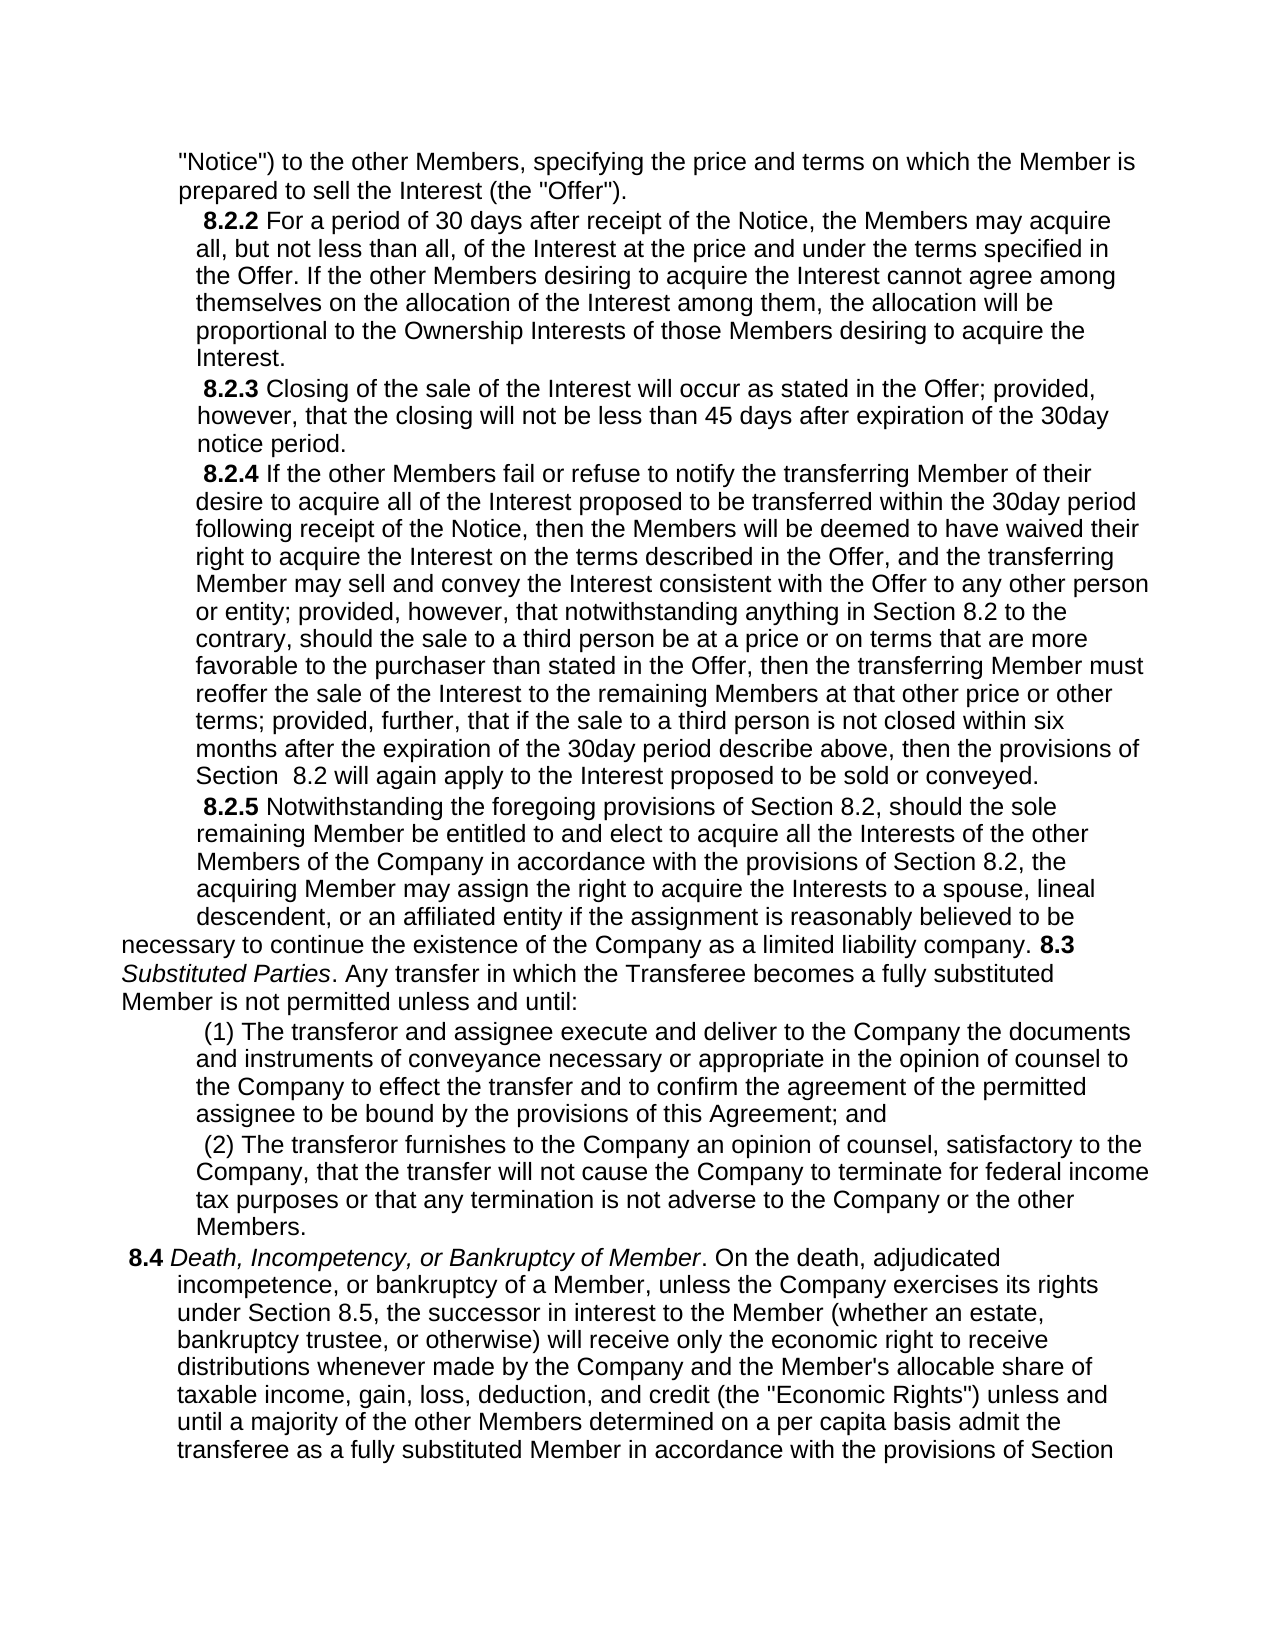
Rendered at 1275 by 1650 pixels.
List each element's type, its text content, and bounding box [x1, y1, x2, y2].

text descendent, or an affiliated entity if the assignment is reasonably believed to be necessary to continue the existence of the Company as a limited liability company. 8.3 Substituted Parties. Any transfer in which the Transferee becomes a fully substituted Member is not permitted unless and until: [121, 903, 1104, 1016]
text 8.2.2 For a period of 30 days after receipt of the Notice, the Members may acquire all, but not less than all, of the Interest at the price and under the terms specified in the Offer. If the other Members desiring to acquire the Interest cannot agree among themselves on the allocation of the Interest among them, the allocation will be proportional to the Ownership Interests of those Members desiring to acquire the Interest. [196, 208, 1150, 372]
text 8.4 Death, Incompetency, or Bankruptcy of Member. On the death, adjudicated incompetence, or bankruptcy of a Member, unless the Company exercises its rights under Section 8.5, the successor in interest to the Member (whether an estate, bankruptcy trustee, or otherwise) will receive only the economic right to receive distributions whenever made by the Company and the Member's allocable share of taxable income, gain, loss, deduction, and credit (the "Economic Rights") unless and until a majority of the other Members determined on a per capita basis admit the transferee as a fully substituted Member in accordance with the provisions of Section [128, 1244, 1120, 1463]
text 8.2.4 If the other Members fail or refuse to notify the transferring Member of their desire to acquire all of the Interest proposed to be transferred within the 30day period following receipt of the Notice, then the Members will be deemed to have waived their right to acquire the Interest on the terms described in the Offer, and the transferring Member may sell and convey the Interest consistent with the Offer to any other person or entity; provided, however, that notwithstanding anything in Section 8.2 to the contrary, should the sale to a third person be at a price or on terms that are more favorable to the purchaser than stated in the Offer, then the transferring Member must reoffer the sale of the Interest to the remaining Members at that other price or other terms; provided, further, that if the sale to a third person is not closed within six months after the expiration of the 30day period describe above, then the provisions of Section 8.2 will again apply to the Interest proposed to be sold or conveyed. [195, 461, 1151, 790]
text "Notice") to the other Members, specifying the price and terms on which the Member is prepared to sell the Interest (the "Offer"). [128, 148, 1152, 205]
text (1) The transferor and assignee execute and deliver to the Company the documents and instruments of conveyance necessary or appropriate in the opinion of counsel to the Company to effect the transfer and to confirm the agreement of the permitted assignee to be bound by the provisions of this Agreement; and [196, 1018, 1136, 1128]
text 8.2.3 Closing of the sale of the Interest will occur as stated in the Offer; provided, however, that the closing will not be less than 45 days after expiration of the 30day notice period. [197, 375, 1112, 457]
text (2) The transferor furnishes to the Company an opinion of counsel, satisfactory to the Company, that the transfer will not cause the Company to terminate for federal income tax purposes or that any termination is not adverse to the Company or the other Members. [196, 1131, 1154, 1241]
text 8.2.5 Notwithstanding the foregoing provisions of Section 8.2, should the sole remaining Member be entitled to and elect to acquire all the Interests of the other Members of the Company in accordance with the provisions of Section 8.2, the acquiring Member may assign the right to acquire the Interests to a spouse, lineal [196, 793, 1101, 903]
